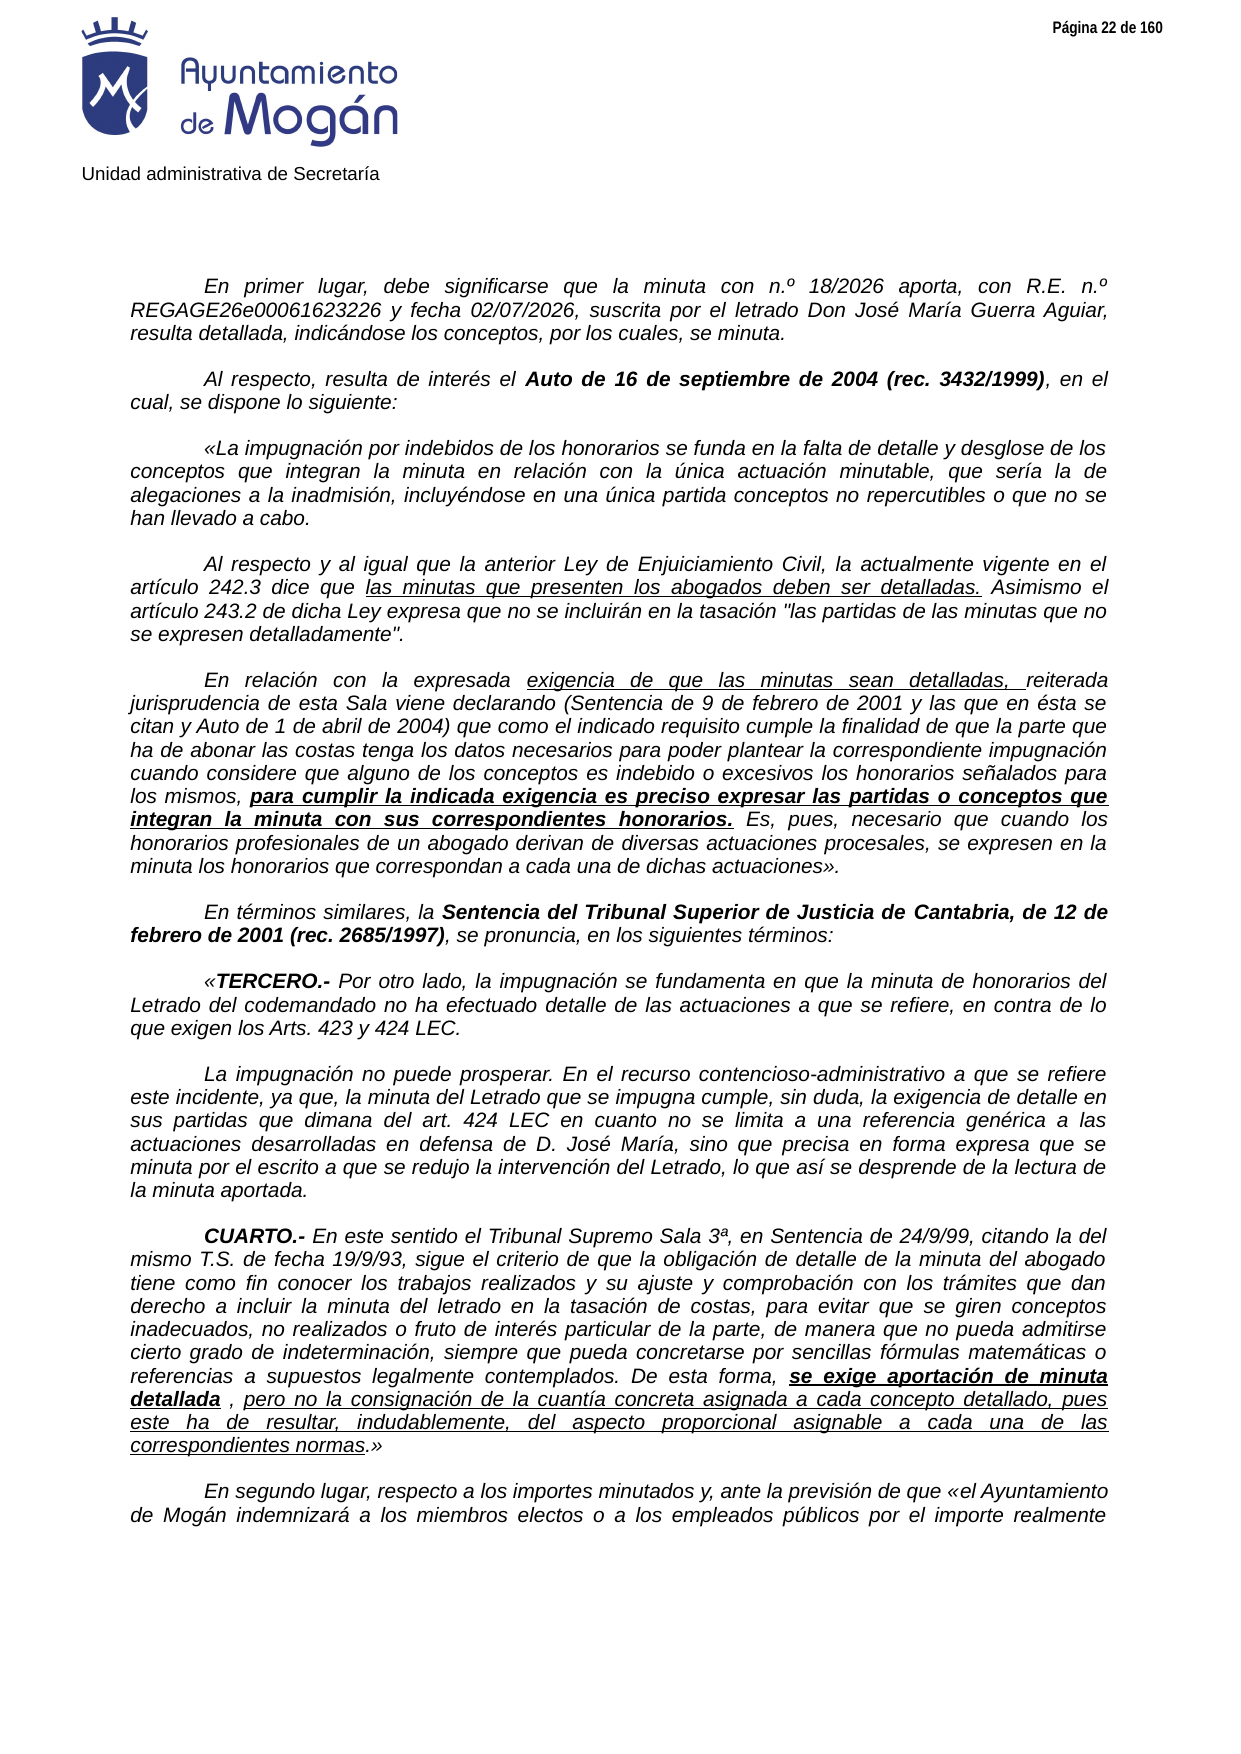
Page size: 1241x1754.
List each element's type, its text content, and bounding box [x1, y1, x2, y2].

text Al respecto, resulta de interés el Auto de 16 de septiembre de 2004 (rec. 3432/1999), en el cual, se dispone lo siguiente: [130, 367, 1110, 414]
text En segundo lugar, respecto a los importes minutados y, ante la previsión de que «el Ayuntamiento de Mogán indemnizará a los miembros electos o a los empleados públicos por el importe realmente [130, 1480, 1110, 1526]
text En relación con la expresada exigencia de que las minutas sean detalladas, reiterada jurisprudencia de esta Sala viene declarando (Sentencia de 9 de febrero de 2001 y las que en ésta se citan y Auto de 1 de abril de 2004) que como el indicado requisito cumple la finalidad de que la parte que ha de abonar las costas tenga los datos necesarios para poder plantear la correspondiente impugnación cuando considere que alguno de los conceptos es indebido o excesivos los honorarios señalados para los mismos, para cumplir la indicada exigencia es preciso expresar las partidas o conceptos que integran la minuta con sus correspondientes honorarios. Es, pues, necesario que cuando los honorarios profesionales de un abogado derivan de diversas actuaciones procesales, se expresen en la minuta los honorarios que correspondan a cada una de dichas actuaciones». [130, 668, 1110, 878]
text CUARTO.- En este sentido el Tribunal Supremo Sala 3ª, en Sentencia de 24/9/99, citando la del mismo T.S. de fecha 19/9/93, sigue el criterio de que la obligación de detalle de la minuta del abogado tiene como fin conocer los trabajos realizados y su ajuste y comprobación con los trámites que dan derecho a incluir la minuta del letrado en la tasación de costas, para evitar que se giren conceptos inadecuados, no realizados o fruto de interés particular de la parte, de manera que no pueda admitirse cierto grado de indeterminación, siempre que pueda concretarse por sencillas fórmulas matemáticas o referencias a supuestos legalmente contemplados. De esta forma, se exige aportación de minuta detallada , pero no la consignación de la cuantía concreta asignada a cada concepto detallado, pues este ha de resultar, indudablemente, del aspecto proporcional asignable a cada una de las correspondientes normas.» [130, 1225, 1110, 1457]
picture [81, 17, 398, 153]
text La impugnación no puede prosperar. En el recurso contencioso-administrativo a que se refiere este incidente, ya que, la minuta del Letrado que se impugna cumple, sin duda, la exigencia de detalle en sus partidas que dimana del art. 424 LEC en cuanto no se limita a una referencia genérica a las actuaciones desarrolladas en defensa de D. José María, sino que precisa en forma expresa que se minuta por el escrito a que se redujo la intervención del Letrado, lo que así se desprende de la lectura de la minuta aportada. [130, 1062, 1110, 1202]
text En términos similares, la Sentencia del Tribunal Superior de Justicia de Cantabria, de 12 de febrero de 2001 (rec. 2685/1997), se pronuncia, en los siguientes términos: [130, 901, 1110, 947]
text Al respecto y al igual que la anterior Ley de Enjuiciamiento Civil, la actualmente vigente en el artículo 242.3 dice que las minutas que presenten los abogados deben ser detalladas. Asimismo el artículo 243.2 de dicha Ley expresa que no se incluirán en la tasación "las partidas de las minutas que no se expresen detalladamente". [130, 553, 1110, 646]
text En primer lugar, debe significarse que la minuta con n.º 18/2026 aporta, con R.E. n.º REGAGE26e00061623226 y fecha 02/07/2026, suscrita por el letrado Don José María Guerra Aguiar, resulta detallada, indicándose los conceptos, por los cuales, se minuta. [130, 275, 1110, 344]
text «La impugnación por indebidos de los honorarios se funda en la falta de detalle y desglose de los conceptos que integran la minuta en relación con la única actuación minutable, que sería la de alegaciones a la inadmisión, incluyéndose en una única partida conceptos no repercutibles o que no se han llevado a cabo. [130, 437, 1110, 530]
text «TERCERO.- Por otro lado, la impugnación se fundamenta en que la minuta de honorarios del Letrado del codemandado no ha efectuado detalle de las actuaciones a que se refiere, en contra de lo que exigen los Arts. 423 y 424 LEC. [130, 970, 1110, 1039]
